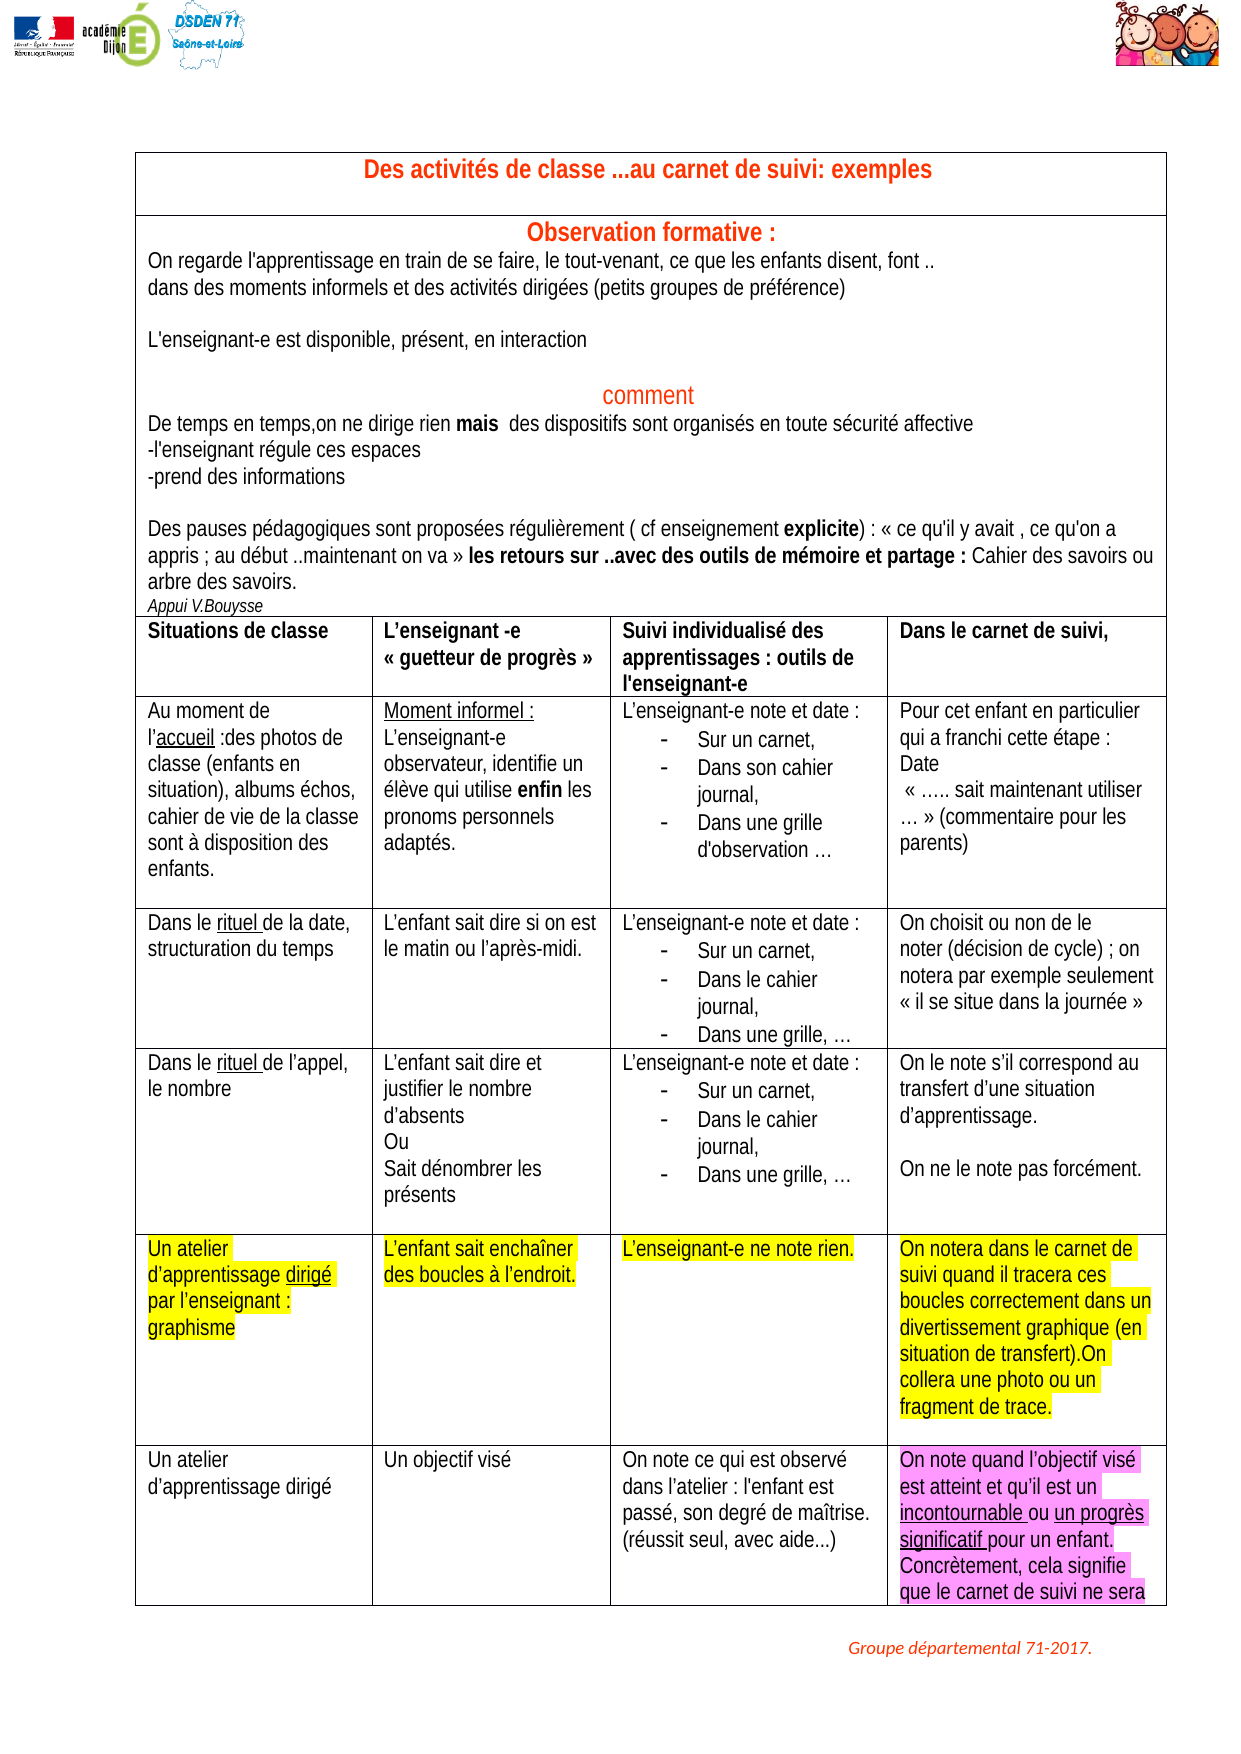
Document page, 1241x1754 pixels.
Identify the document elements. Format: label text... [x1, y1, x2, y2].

table_cell L’enseignant -e « guetteur de progrès » [373, 617, 610, 696]
table_cell L’enseignant-e note et date : Sur un carnet, Dans le cahier journal, Dans une grille, … [611, 1049, 887, 1233]
table_cell On note quand l’objectif visé est atteint et qu’il est un incontournable ou un progrès significatif pour un enfant. Concrètement, cela signifie que le carnet de suivi ne sera [888, 1446, 1166, 1604]
picture [0, 0, 916, 70]
table_cell Un atelier d’apprentissage dirigé [136, 1446, 372, 1604]
table_cell On le note s’il correspond au transfert d’une situation d’apprentissage. On ne le note pas forcément. [888, 1049, 1166, 1233]
table_cell Un objectif visé [373, 1446, 610, 1604]
table_cell L’enfant sait dire et justifier le nombre d’absents Ou Sait dénombrer les présents [373, 1049, 610, 1233]
table_cell Moment informel : L’enseignant-e observateur, identifie un élève qui utilise enfin les pronoms personnels adaptés. [373, 697, 610, 908]
table_cell On notera dans le carnet de suivi quand il tracera ces boucles correctement dans un divertissement graphique (en situation de transfert).On collera une photo ou un fragment de trace. [888, 1235, 1166, 1445]
table_cell Un atelier d’apprentissage dirigé par l’enseignant : graphisme [136, 1235, 372, 1445]
table_cell Au moment de l’accueil :des photos de classe (enfants en situation), albums échos, cahier de vie de la classe sont à disposition des enfants. [136, 697, 372, 908]
table_cell L’enseignant-e note et date : Sur un carnet, Dans le cahier journal, Dans une grille, … [611, 909, 887, 1048]
table_cell L’enseignant-e ne note rien. [611, 1235, 887, 1445]
table_cell Dans le rituel de la date, structuration du temps [136, 909, 372, 1048]
picture [1115, 0, 1219, 66]
table_header Des activités de classe ...au carnet de suivi: exemples [136, 153, 1166, 215]
table_cell Situations de classe [136, 617, 372, 696]
table_cell L’enseignant-e note et date : Sur un carnet, Dans son cahier journal, Dans une grille d'observation … [611, 697, 887, 908]
table_cell On choisit ou non de le noter (décision de cycle) ; on notera par exemple seulement « il se situe dans la journée » [888, 909, 1166, 1048]
table_cell Observation formative : On regarde l'apprentissage en train de se faire, le tout-venant, ce que les enfants disent, font .. dans des moments informels et des activités dirigées (petits groupes de préférence) L'enseignant-e est disponible, présent, en interaction comment De temps en temps,on ne dirige rien mais des dispositifs sont organisés en toute sécurité affective -l'enseignant régule ces espaces -prend des informations Des pauses pédagogiques sont proposées régulièrement ( cf enseignement explicite) : « ce qu'il y avait , ce qu'on a appris ; au début ..maintenant on va » les retours sur ..avec des outils de mémoire et partage : Cahier des savoirs ou arbre des savoirs. Appui V.Bouysse [136, 216, 1166, 616]
table_cell Pour cet enfant en particulier qui a franchi cette étape : Date « ….. sait maintenant utiliser … » (commentaire pour les parents) [888, 697, 1166, 908]
table_cell L’enfant sait enchaîner des boucles à l’endroit. [373, 1235, 610, 1445]
table_cell On note ce qui est observé dans l’atelier : l'enfant est passé, son degré de maîtrise. (réussit seul, avec aide...) [611, 1446, 887, 1604]
table_cell Dans le rituel de l’appel, le nombre [136, 1049, 372, 1233]
table_cell Suivi individualisé des apprentissages : outils de l'enseignant-e [611, 617, 887, 696]
table_cell Dans le carnet de suivi, [888, 617, 1166, 696]
table_cell L’enfant sait dire si on est le matin ou l’après-midi. [373, 909, 610, 1048]
